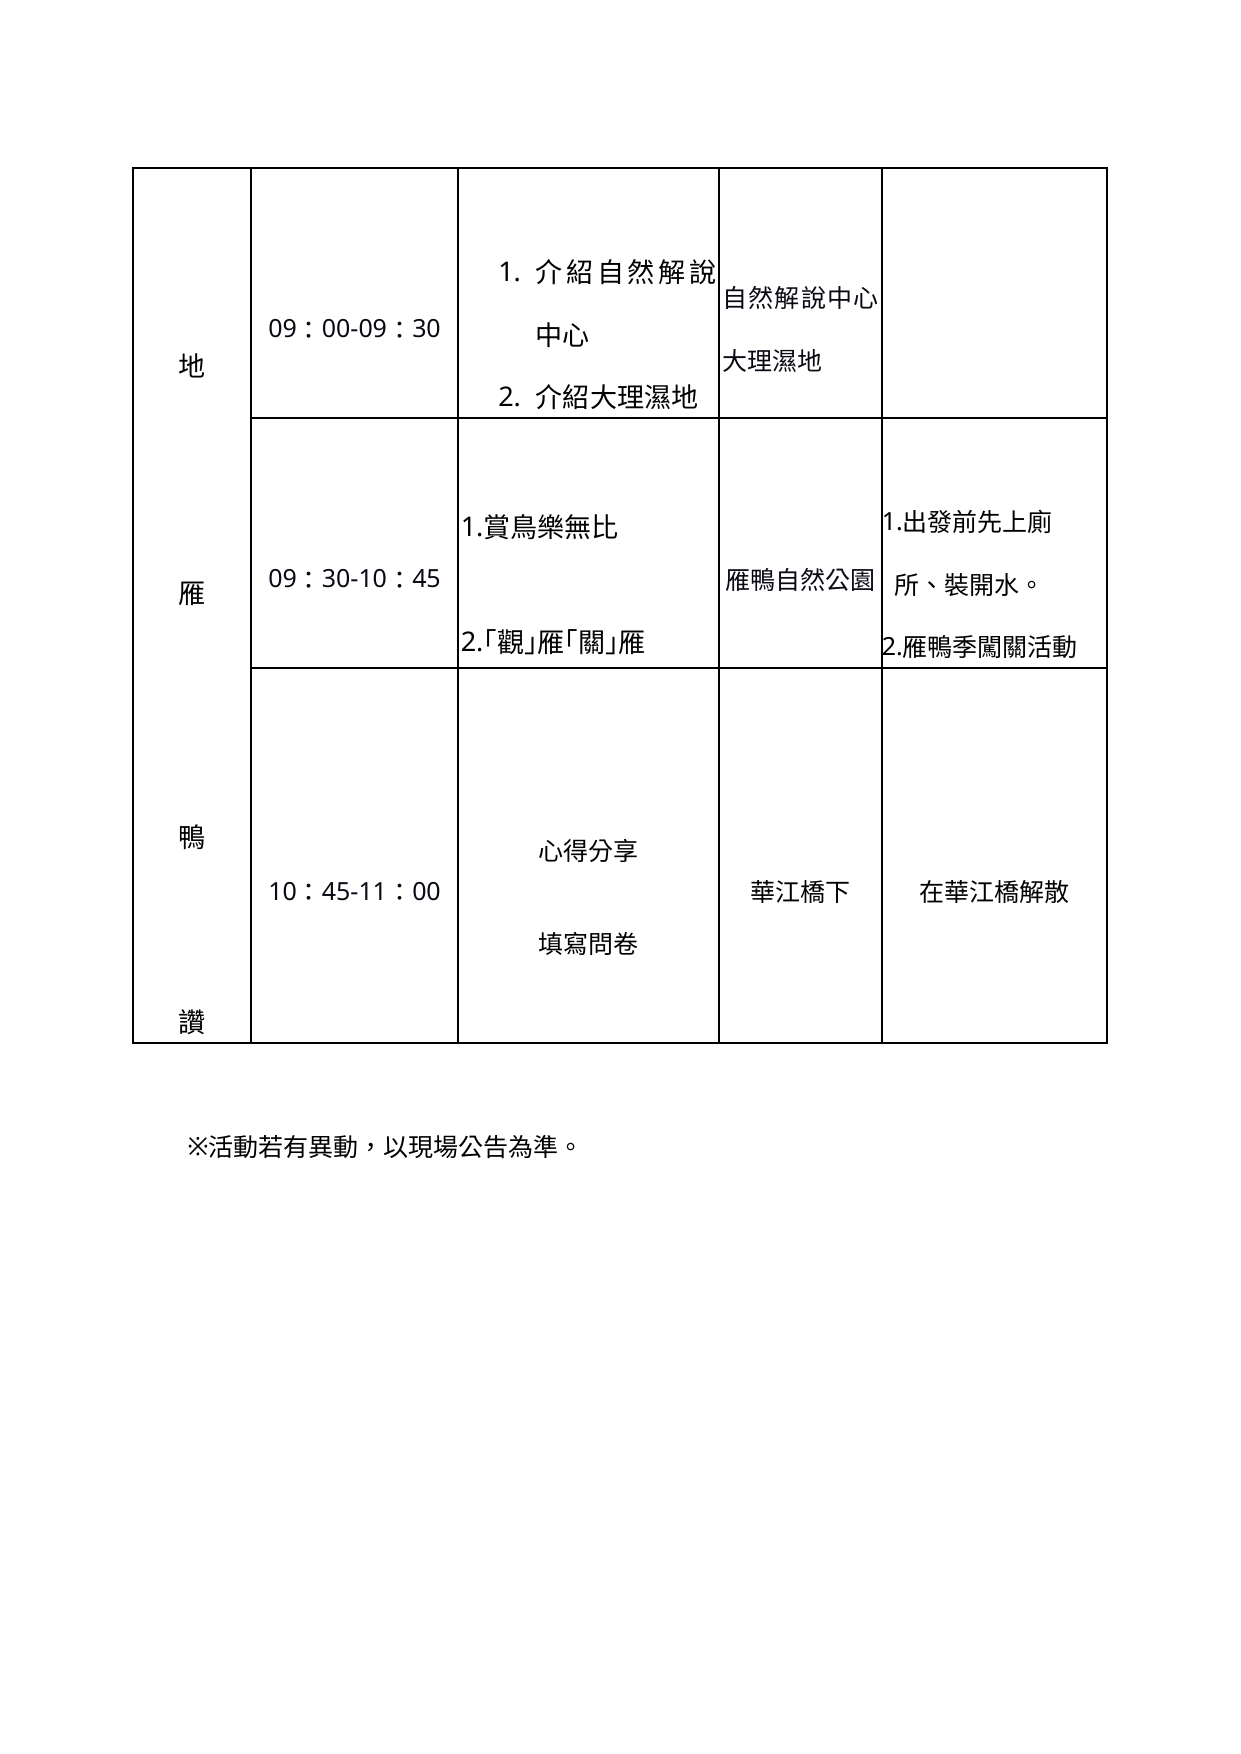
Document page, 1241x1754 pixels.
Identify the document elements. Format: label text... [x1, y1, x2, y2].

table_cell 雁鴨自然公園 [720, 419, 881, 667]
table_cell 1.賞鳥樂無比 2.｢觀｣雁｢關｣雁 [459, 419, 718, 667]
table_cell 介紹自然解說中心 介紹大理濕地 [459, 169, 718, 417]
table_cell [883, 169, 1106, 417]
table_cell 10：45-11：00 [252, 669, 457, 1042]
table_cell 09：00-09：30 [252, 169, 457, 417]
table_cell 09：30-10：45 [252, 419, 457, 667]
text ※活動若有異動，以現場公告為準。 [187, 1104, 1053, 1167]
table_cell 自然解說中心大理濕地 [720, 169, 881, 417]
table_cell 1.出發前先上廁 所、裝開水。 2.雁鴨季闖關活動 [883, 419, 1106, 667]
table_cell 心得分享 填寫問卷 [459, 669, 718, 1042]
table_cell 華江橋下 [720, 669, 881, 1042]
table_cell 在華江橋解散 [883, 669, 1106, 1042]
table_cell 地 雁 鴨 讚 [134, 169, 250, 1042]
